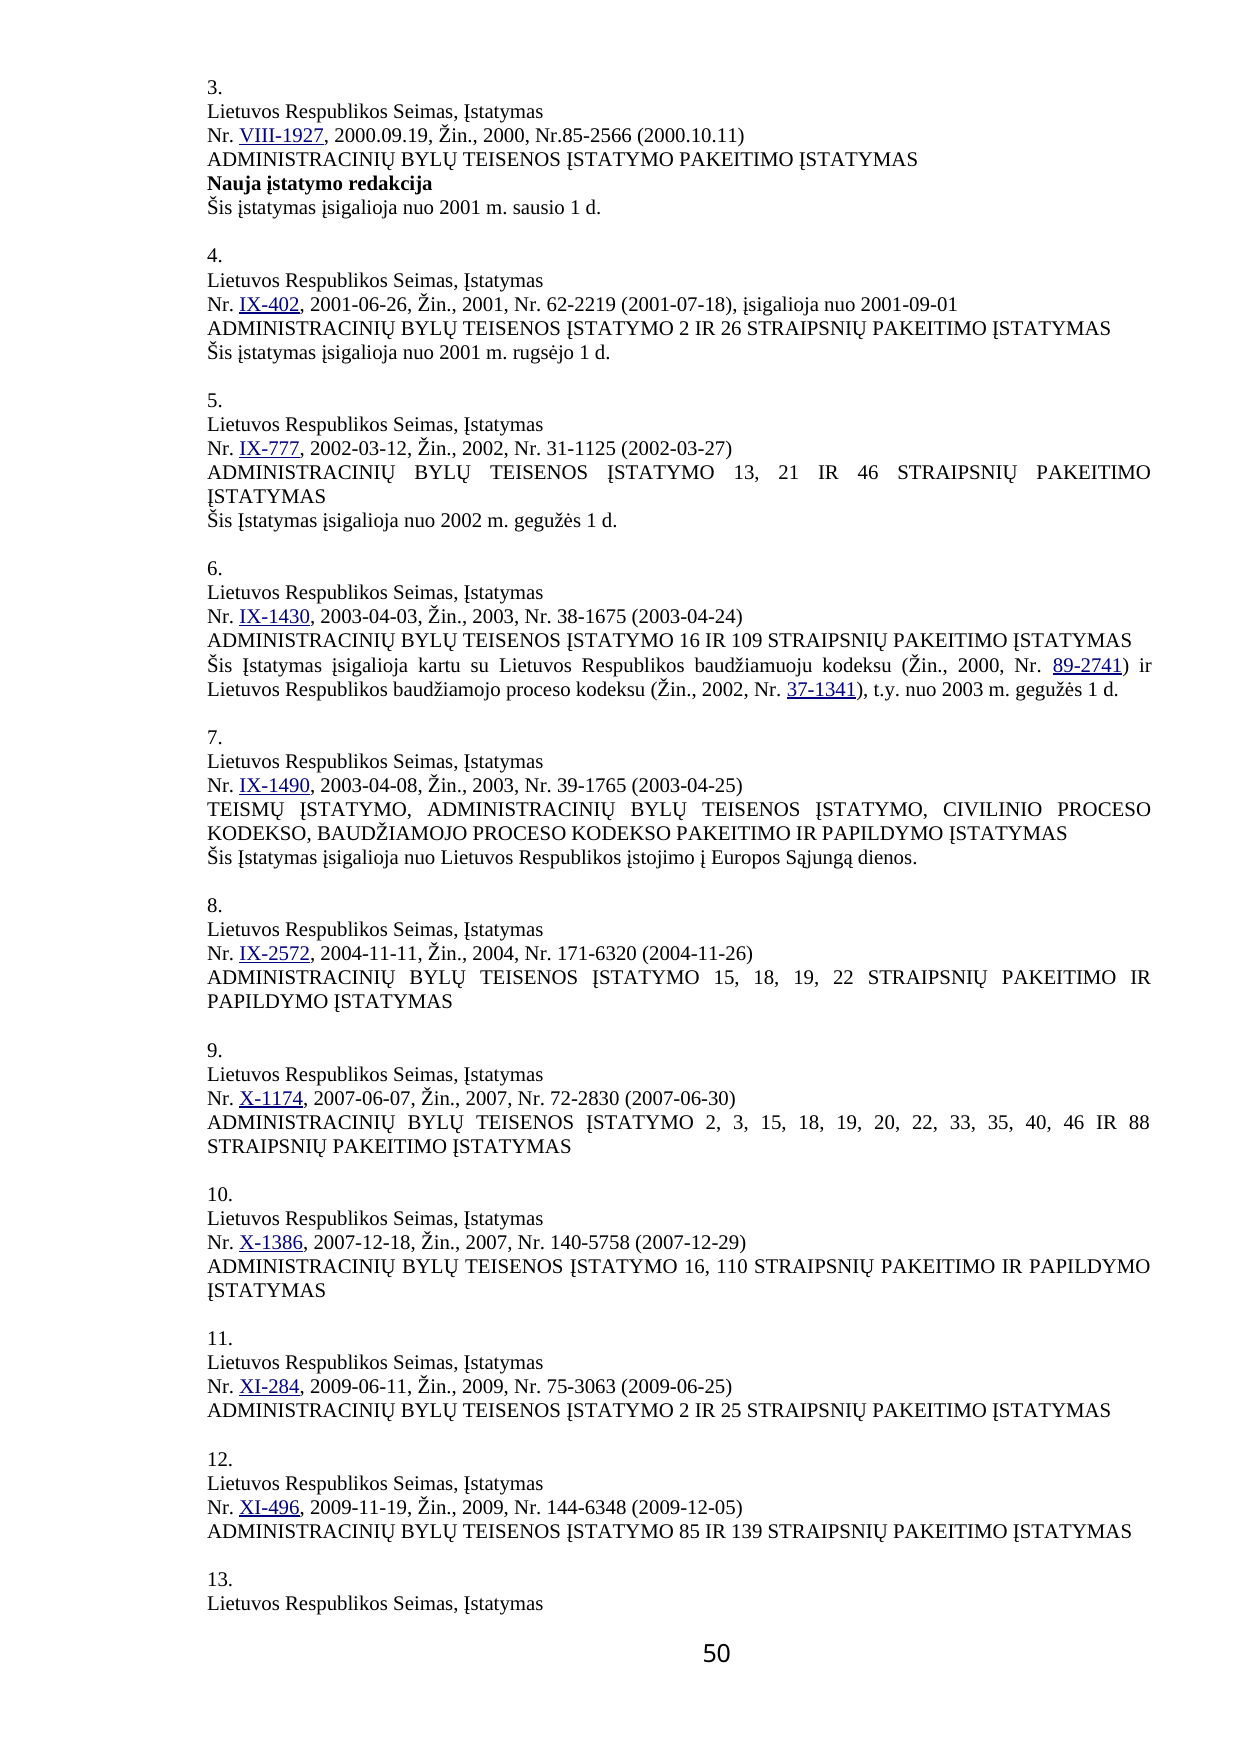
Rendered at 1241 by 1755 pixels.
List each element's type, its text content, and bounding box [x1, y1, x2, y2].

text 3. [207, 75, 1152, 99]
text 5. [207, 388, 1152, 412]
text Nr. X-1174, 2007-06-07, Žin., 2007, Nr. 72-2830 (2007-06-30) [207, 1086, 1152, 1110]
text TEISMŲ ĮSTATYMO, ADMINISTRACINIŲ BYLŲ TEISENOS ĮSTATYMO, CIVILINIO PROCESO KODEKSO, BAUDŽIAMOJO PROCESO KODEKSO PAKEITIMO IR PAPILDYMO ĮSTATYMAS [207, 797, 1152, 845]
text Nr. IX-777, 2002-03-12, Žin., 2002, Nr. 31-1125 (2002-03-27) [207, 436, 1152, 460]
text ADMINISTRACINIŲ BYLŲ TEISENOS ĮSTATYMO 2 IR 26 STRAIPSNIŲ PAKEITIMO ĮSTATYMAS [207, 316, 1152, 340]
text ADMINISTRACINIŲ BYLŲ TEISENOS ĮSTATYMO 2 IR 25 STRAIPSNIŲ PAKEITIMO ĮSTATYMAS [207, 1398, 1152, 1422]
text Lietuvos Respublikos Seimas, Įstatymas [207, 267, 1152, 292]
text Lietuvos Respublikos Seimas, Įstatymas [207, 1350, 1152, 1374]
text Lietuvos Respublikos Seimas, Įstatymas [207, 1206, 1152, 1230]
text ADMINISTRACINIŲ BYLŲ TEISENOS ĮSTATYMO 16, 110 STRAIPSNIŲ PAKEITIMO IR PAPILDYMO ĮSTATYMAS [207, 1254, 1152, 1302]
text Nr. IX-2572, 2004-11-11, Žin., 2004, Nr. 171-6320 (2004-11-26) [207, 941, 1152, 965]
text ADMINISTRACINIŲ BYLŲ TEISENOS ĮSTATYMO 16 IR 109 STRAIPSNIŲ PAKEITIMO ĮSTATYMAS [207, 628, 1152, 652]
text Nr. IX-1490, 2003-04-08, Žin., 2003, Nr. 39-1765 (2003-04-25) [207, 773, 1152, 797]
text 10. [207, 1182, 1152, 1206]
text Lietuvos Respublikos Seimas, Įstatymas [207, 412, 1152, 436]
text 12. [207, 1447, 1152, 1471]
text ADMINISTRACINIŲ BYLŲ TEISENOS ĮSTATYMO 15, 18, 19, 22 STRAIPSNIŲ PAKEITIMO IR PAPILDYMO ĮSTATYMAS [207, 965, 1152, 1013]
text Nr. XI-284, 2009-06-11, Žin., 2009, Nr. 75-3063 (2009-06-25) [207, 1374, 1152, 1398]
text 7. [207, 725, 1152, 749]
text 8. [207, 893, 1152, 917]
text Nr. IX-402, 2001-06-26, Žin., 2001, Nr. 62-2219 (2001-07-18), įsigalioja nuo 2001-09-01 [207, 292, 1152, 316]
text 9. [207, 1037, 1152, 1062]
text Nr. X-1386, 2007-12-18, Žin., 2007, Nr. 140-5758 (2007-12-29) [207, 1230, 1152, 1254]
text Lietuvos Respublikos Seimas, Įstatymas [207, 580, 1152, 604]
text Šis įstatymas įsigalioja nuo 2001 m. rugsėjo 1 d. [207, 340, 1152, 364]
text ADMINISTRACINIŲ BYLŲ TEISENOS ĮSTATYMO 13, 21 IR 46 STRAIPSNIŲ PAKEITIMO ĮSTATYMAS [207, 460, 1152, 508]
text 13. [207, 1567, 1152, 1591]
text Lietuvos Respublikos Seimas, Įstatymas [207, 99, 1152, 123]
text Lietuvos Respublikos Seimas, Įstatymas [207, 1471, 1152, 1495]
text ADMINISTRACINIŲ BYLŲ TEISENOS ĮSTATYMO 2, 3, 15, 18, 19, 20, 22, 33, 35, 40, 46 IR 88 STRAIPSNIŲ PAKEITIMO ĮSTATYMAS [207, 1110, 1152, 1158]
text Šis Įstatymas įsigalioja nuo Lietuvos Respublikos įstojimo į Europos Sąjungą dienos. [207, 845, 1152, 869]
text Nr. IX-1430, 2003-04-03, Žin., 2003, Nr. 38-1675 (2003-04-24) [207, 604, 1152, 628]
text Lietuvos Respublikos Seimas, Įstatymas [207, 749, 1152, 773]
text 11. [207, 1326, 1152, 1350]
text Lietuvos Respublikos Seimas, Įstatymas [207, 1591, 1152, 1615]
text Nr. VIII-1927, 2000.09.19, Žin., 2000, Nr.85-2566 (2000.10.11) [207, 123, 1152, 147]
text ADMINISTRACINIŲ BYLŲ TEISENOS ĮSTATYMO PAKEITIMO ĮSTATYMAS [207, 147, 1152, 171]
text Šis Įstatymas įsigalioja nuo 2002 m. gegužės 1 d. [207, 508, 1152, 532]
text Nauja įstatymo redakcija [207, 171, 1152, 195]
text Šis įstatymas įsigalioja nuo 2001 m. sausio 1 d. [207, 195, 1152, 219]
text Nr. XI-496, 2009-11-19, Žin., 2009, Nr. 144-6348 (2009-12-05) [207, 1495, 1152, 1519]
text 6. [207, 556, 1152, 580]
text 4. [207, 243, 1152, 267]
text Šis Įstatymas įsigalioja kartu su Lietuvos Respublikos baudžiamuoju kodeksu (Žin., 2000, Nr. 89-2741) ir Lietuvos Respublikos baudžiamojo proceso kodeksu (Žin., 2002, Nr. 37-1341), t.y. nuo 2003 m. gegužės 1 d. [207, 652, 1152, 701]
text Lietuvos Respublikos Seimas, Įstatymas [207, 917, 1152, 941]
text Lietuvos Respublikos Seimas, Įstatymas [207, 1062, 1152, 1086]
text ADMINISTRACINIŲ BYLŲ TEISENOS ĮSTATYMO 85 IR 139 STRAIPSNIŲ PAKEITIMO ĮSTATYMAS [207, 1519, 1152, 1543]
